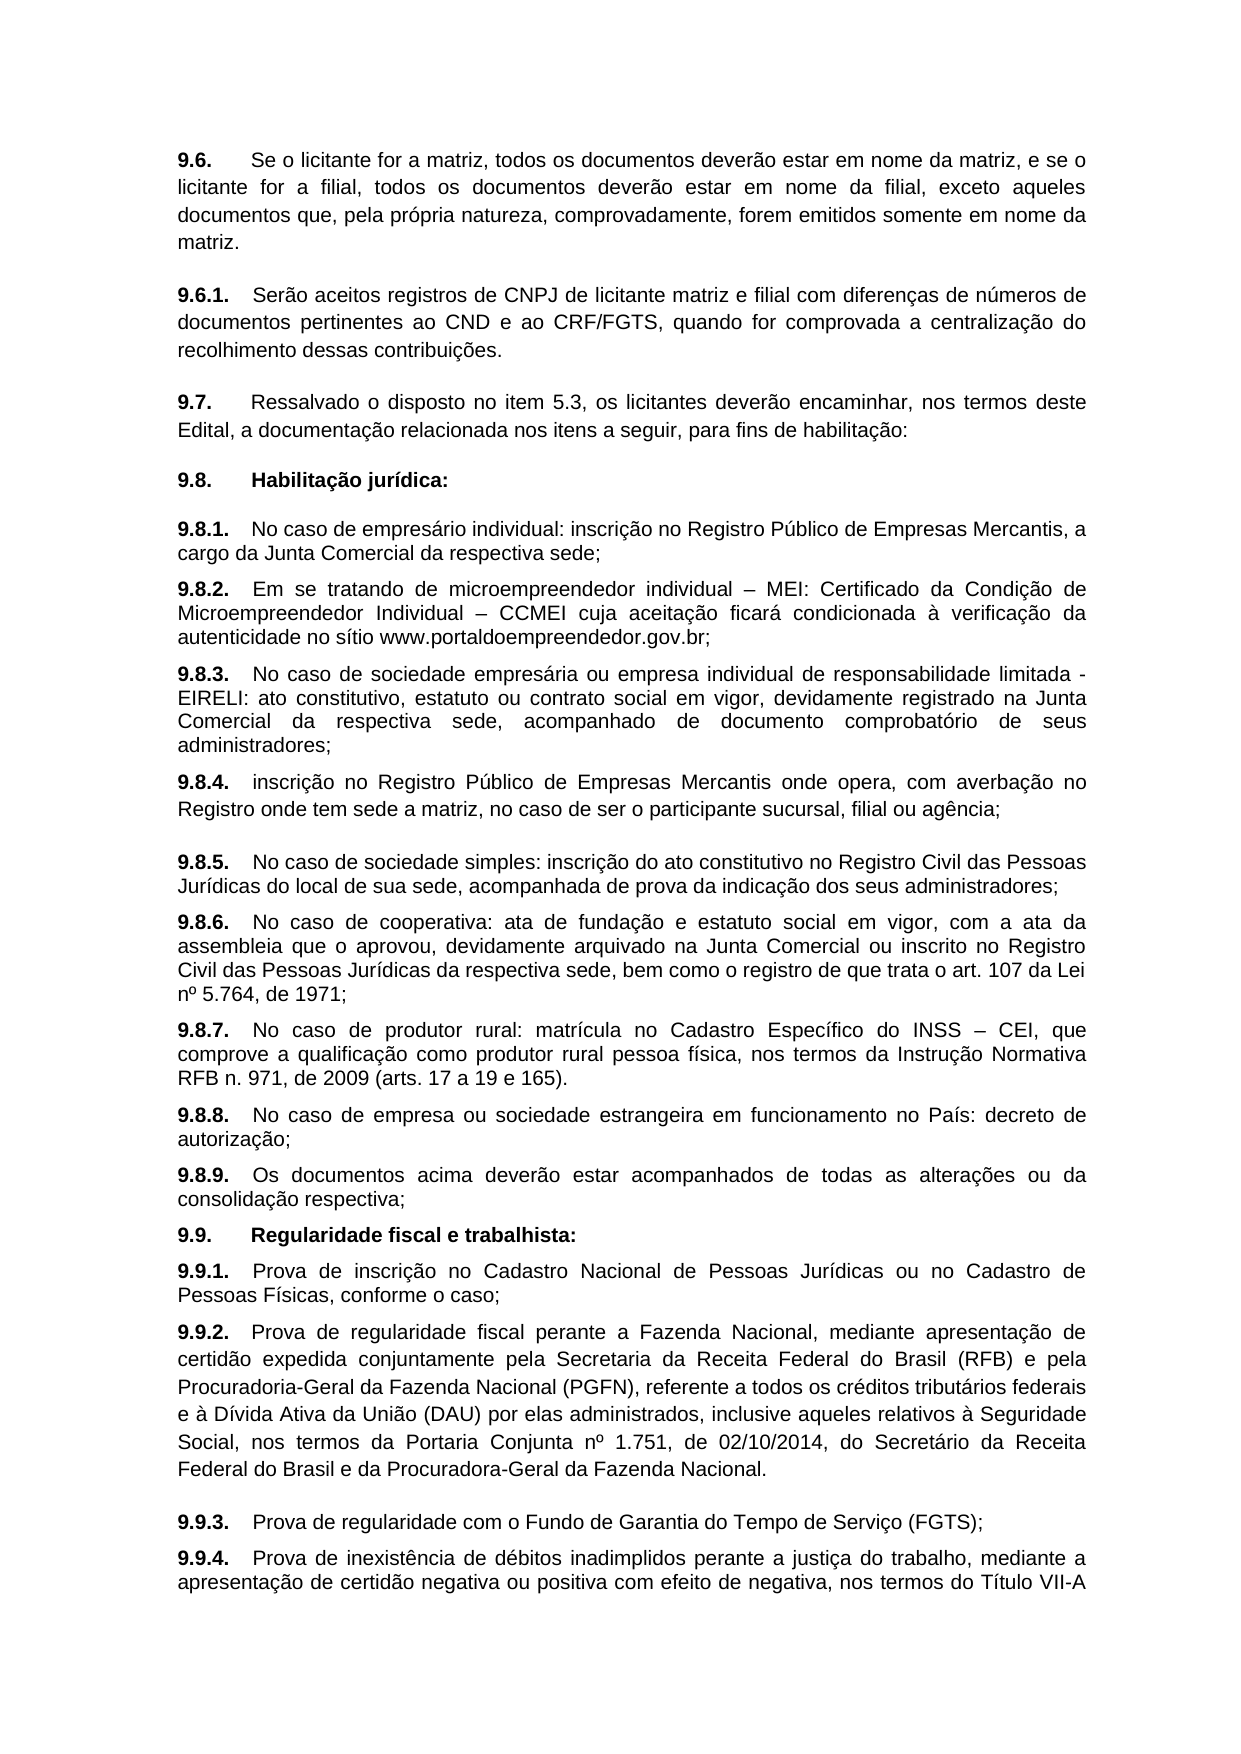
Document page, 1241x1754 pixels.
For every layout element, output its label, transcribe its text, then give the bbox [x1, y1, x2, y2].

list No caso de cooperativa: ata de fundação e estatuto social em vigor, com a ata da assembleia que o aprovou, devidamente arquivado na Junta Comercial ou inscrito no Registro Civil das Pessoas Jurídicas da respectiva sede, bem como o registro de que trata o art. 107 da Lei nº 5.764, de 1971; [177, 910, 1087, 1006]
list Regularidade fiscal e trabalhista: [177, 1223, 1087, 1247]
list Ressalvado o disposto no item 5.3, os licitantes deverão encaminhar, nos termos deste Edital, a documentação relacionada nos itens a seguir, para fins de habilitação: [177, 390, 1087, 442]
list Prova de regularidade fiscal perante a Fazenda Nacional, mediante apresentação de certidão expedida conjuntamente pela Secretaria da Receita Federal do Brasil (RFB) e pela Procuradoria-Geral da Fazenda Nacional (PGFN), referente a todos os créditos tributários federais e à Dívida Ativa da União (DAU) por elas administrados, inclusive aqueles relativos à Seguridade Social, nos termos da Portaria Conjunta nº 1.751, de 02/10/2014, do Secretário da Receita Federal do Brasil e da Procuradora-Geral da Fazenda Nacional. [177, 1320, 1087, 1481]
list No caso de sociedade empresária ou empresa individual de responsabilidade limitada - EIRELI: ato constitutivo, estatuto ou contrato social em vigor, devidamente registrado na Junta Comercial da respectiva sede, acompanhado de documento comprobatório de seus administradores; [177, 661, 1087, 757]
list Prova de inexistência de débitos inadimplidos perante a justiça do trabalho, mediante a apresentação de certidão negativa ou positiva com efeito de negativa, nos termos do Título VII-A [177, 1546, 1087, 1594]
list Serão aceitos registros de CNPJ de licitante matriz e filial com diferenças de números de documentos pertinentes ao CND e ao CRF/FGTS, quando for comprovada a centralização do recolhimento dessas contribuições. [177, 283, 1087, 362]
list No caso de produtor rural: matrícula no Cadastro Específico do INSS – CEI, que comprove a qualificação como produtor rural pessoa física, nos termos da Instrução Normativa RFB n. 971, de 2009 (arts. 17 a 19 e 165). [177, 1018, 1087, 1090]
list Os documentos acima deverão estar acompanhados de todas as alterações ou da consolidação respectiva; [177, 1163, 1087, 1211]
list Se o licitante for a matriz, todos os documentos deverão estar em nome da matriz, e se o licitante for a filial, todos os documentos deverão estar em nome da filial, exceto aqueles documentos que, pela própria natureza, comprovadamente, forem emitidos somente em nome da matriz. [177, 148, 1087, 254]
list Em se tratando de microempreendedor individual – MEI: Certificado da Condição de Microempreendedor Individual – CCMEI cuja aceitação ficará condicionada à verificação da autenticidade no sítio www.portaldoempreendedor.gov.br; [177, 577, 1087, 649]
list No caso de empresa ou sociedade estrangeira em funcionamento no País: decreto de autorização; [177, 1102, 1087, 1150]
list Habilitação jurídica: [177, 468, 1089, 492]
list No caso de empresário individual: inscrição no Registro Público de Empresas Mercantis, a cargo da Junta Comercial da respectiva sede; [177, 517, 1087, 565]
list Prova de regularidade com o Fundo de Garantia do Tempo de Serviço (FGTS); [177, 1510, 1087, 1534]
list Prova de inscrição no Cadastro Nacional de Pessoas Jurídicas ou no Cadastro de Pessoas Físicas, conforme o caso; [177, 1259, 1087, 1307]
list No caso de sociedade simples: inscrição do ato constitutivo no Registro Civil das Pessoas Jurídicas do local de sua sede, acompanhada de prova da indicação dos seus administradores; [177, 849, 1087, 897]
list inscrição no Registro Público de Empresas Mercantis onde opera, com averbação no Registro onde tem sede a matriz, no caso de ser o participante sucursal, filial ou agência; [177, 770, 1087, 821]
